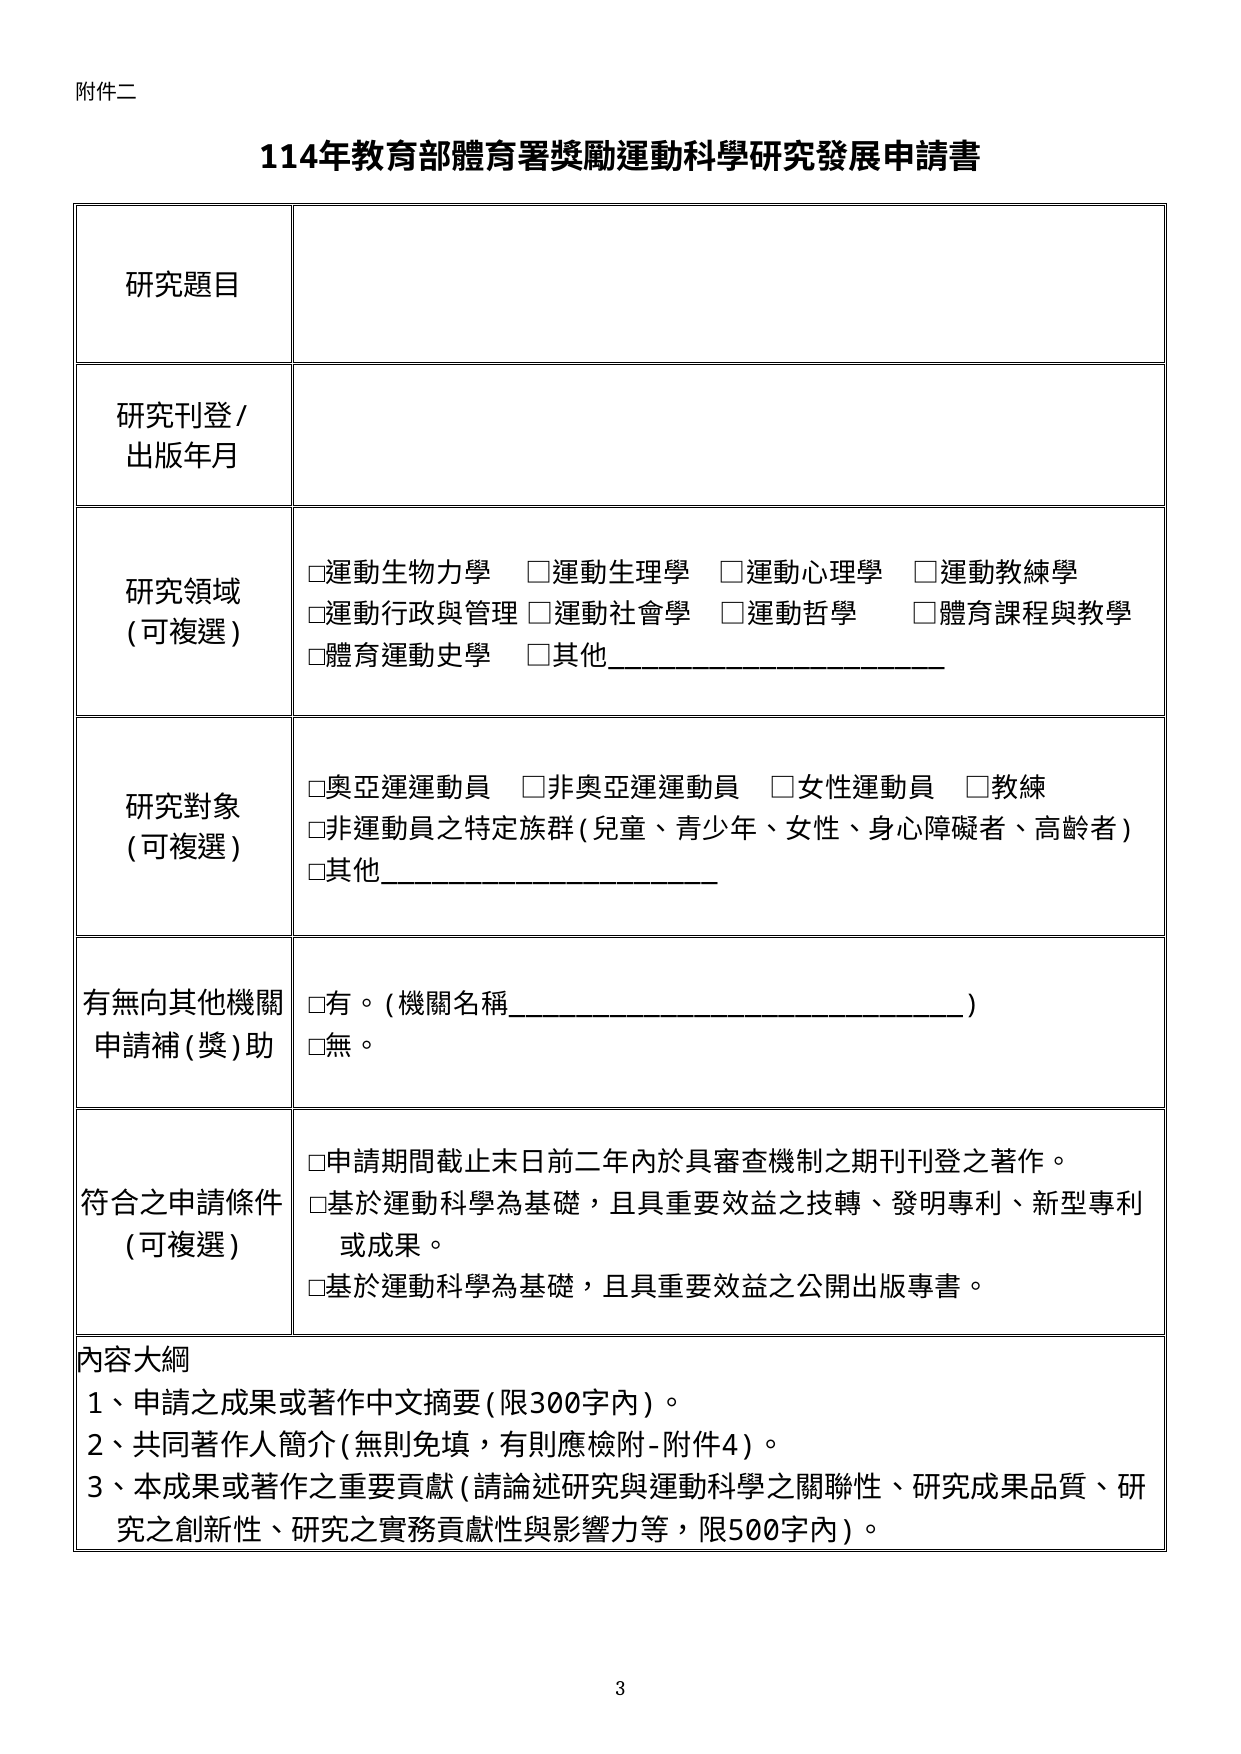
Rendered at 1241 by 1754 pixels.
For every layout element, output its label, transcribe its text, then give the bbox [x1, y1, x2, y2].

table_header 研究題目 [77, 206, 291, 362]
table_cell 內容大綱 1、申請之成果或著作中文摘要(限300字內)。 2、共同著作人簡介(無則免填，有則應檢附-附件4)。 3、本成果或著作之重要貢獻(請論述研究與運動科學之關聯性、研究成果品質、研究之創新性、研究之實務貢獻性與影響力等，限500字內)。 [77, 1337, 1164, 1549]
table_cell 研究領域 (可複選) [77, 508, 291, 714]
table_cell □運動生物力學 □運動生理學 □運動心理學 □運動教練學 □運動行政與管理 □運動社會學 □運動哲學 □體育課程與教學 □體育運動史學 □其他____________________ [294, 508, 1164, 714]
text 114年教育部體育署獎勵運動科學研究發展申請書 [75, 130, 1165, 179]
table_header [294, 206, 1164, 362]
table_cell 研究刊登/ 出版年月 [77, 365, 291, 505]
table_cell □申請期間截止末日前二年內於具審查機制之期刊刊登之著作。 □基於運動科學為基礎，且具重要效益之技轉、發明專利、新型專利或成果。 □基於運動科學為基礎，且具重要效益之公開出版專書。 [294, 1110, 1164, 1334]
table_cell [294, 365, 1164, 505]
table_cell 有無向其他機關申請補(獎)助 [77, 938, 291, 1107]
table_cell 符合之申請條件(可複選) [77, 1110, 291, 1334]
table_cell □有。(機關名稱___________________________) □無。 [294, 938, 1164, 1107]
table_cell □奧亞運運動員 □非奧亞運運動員 □女性運動員 □教練 □非運動員之特定族群(兒童、青少年、女性、身心障礙者、高齡者) □其他____________________ [294, 718, 1164, 935]
table_cell 研究對象 (可複選) [77, 718, 291, 935]
